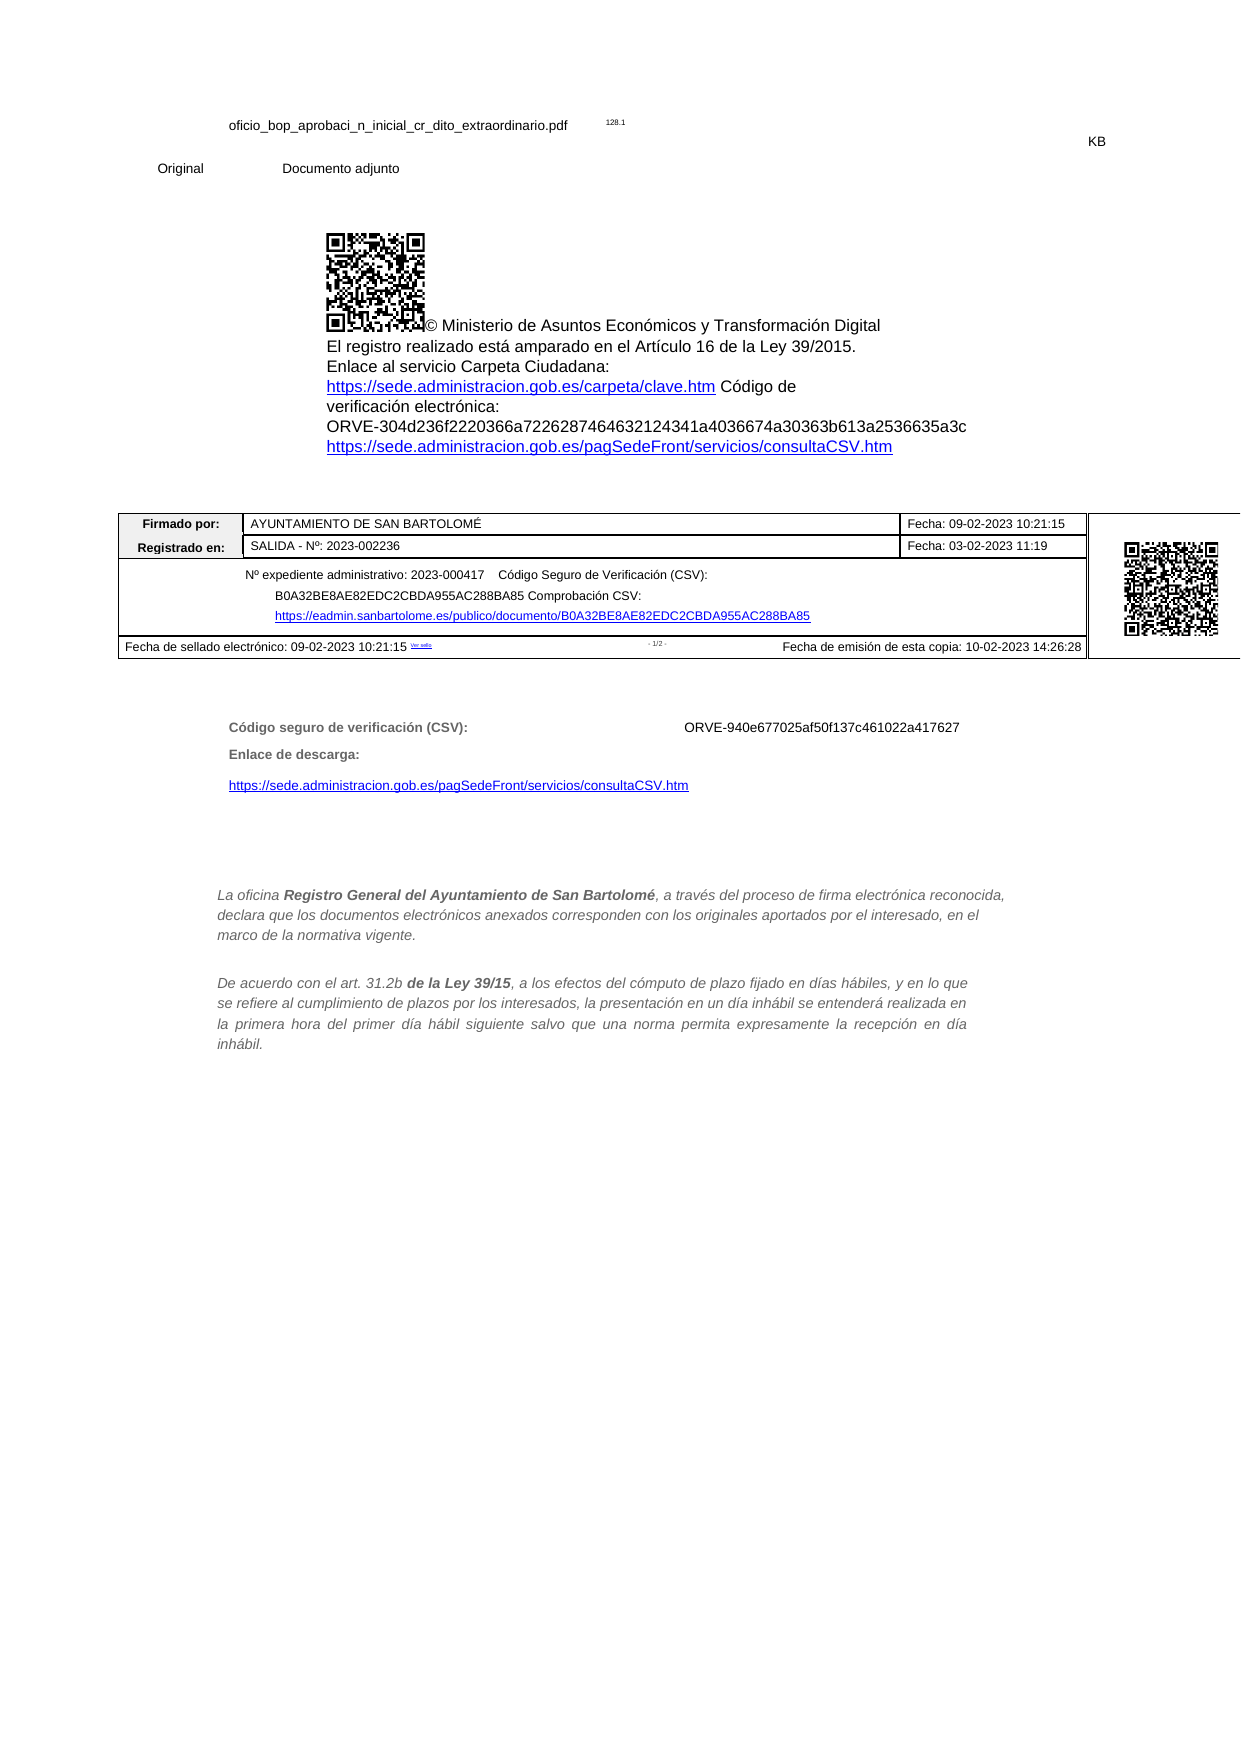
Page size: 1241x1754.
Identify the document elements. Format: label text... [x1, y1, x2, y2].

table_header AYUNTAMIENTO DE SAN BARTOLOMÉ [244, 514, 899, 534]
table_cell Fecha: 03-02-2023 11:19 [901, 536, 1086, 557]
text © Ministerio de Asuntos Económicos y Transformación Digital [326, 233, 1122, 335]
text Código seguro de verificación (CSV): ORVE-940e677025af50f137c461022a417627 [229, 720, 1122, 736]
table_header Fecha: 09-02-2023 10:21:15 [901, 514, 1086, 534]
text ORVE-304d236f2220366a7226287464632124341a4036674a30363b613a2536635a3c [326, 417, 1122, 436]
text https://sede.administracion.gob.es/pagSedeFront/servicios/consultaCSV.htm [326, 437, 1122, 456]
table_cell SALIDA - Nº: 2023-002236 [244, 536, 899, 557]
table_header [1089, 514, 1240, 658]
table_cell Fecha de sellado electrónico: 09-02-2023 10:21:15 Ver sello - 1/2 - Fecha de emisión de esta copia: 10-02-2023 14:26:28 [119, 637, 1086, 658]
table_cell Nº expediente administrativo: 2023-000417 Código Seguro de Verificación (CSV): B0A32BE8AE82EDC2CBDA955AC288BA85 Comprobación CSV: https://eadmin.sanbartolome.es/publico/documento/B0A32BE8AE82EDC2CBDA955AC288BA85 [119, 559, 1086, 635]
text KB [118, 134, 1106, 149]
text De acuerdo con el art. 31.2b de la Ley 39/15, a los efectos del cómputo de plazo fijado en días hábiles, y en lo que se refiere al cumplimiento de plazos por los interesados, la presentación en un día inhábil se entenderá realizada en la primera hora del primer día hábil siguiente salvo que una norma permita expresamente la recepción en día inhábil. [217, 975, 970, 1052]
table_cell Registrado en: [119, 538, 242, 554]
text oficio_bop_aprobaci_n_inicial_cr_dito_extraordinario.pdf 128.1 [229, 118, 1122, 134]
text Enlace de descarga: https://sede.administracion.gob.es/pagSedeFront/servicios/consultaCSV.htm [229, 746, 1122, 793]
text La oficina Registro General del Ayuntamiento de San Bartolomé, a través del proceso de firma electrónica reconocida, declara que los documentos electrónicos anexados corresponden con los originales aportados por el interesado, en el marco de la normativa vigente. [217, 887, 1025, 944]
text El registro realizado está amparado en el Artículo 16 de la Ley 39/2015. [326, 336, 1122, 356]
text Enlace al servicio Carpeta Ciudadana: https://sede.administracion.gob.es/carpeta/clave.htm Código de verificación electrónica: [326, 357, 871, 416]
text Original Documento adjunto [157, 161, 1122, 177]
table_header Firmado por: [119, 514, 242, 532]
